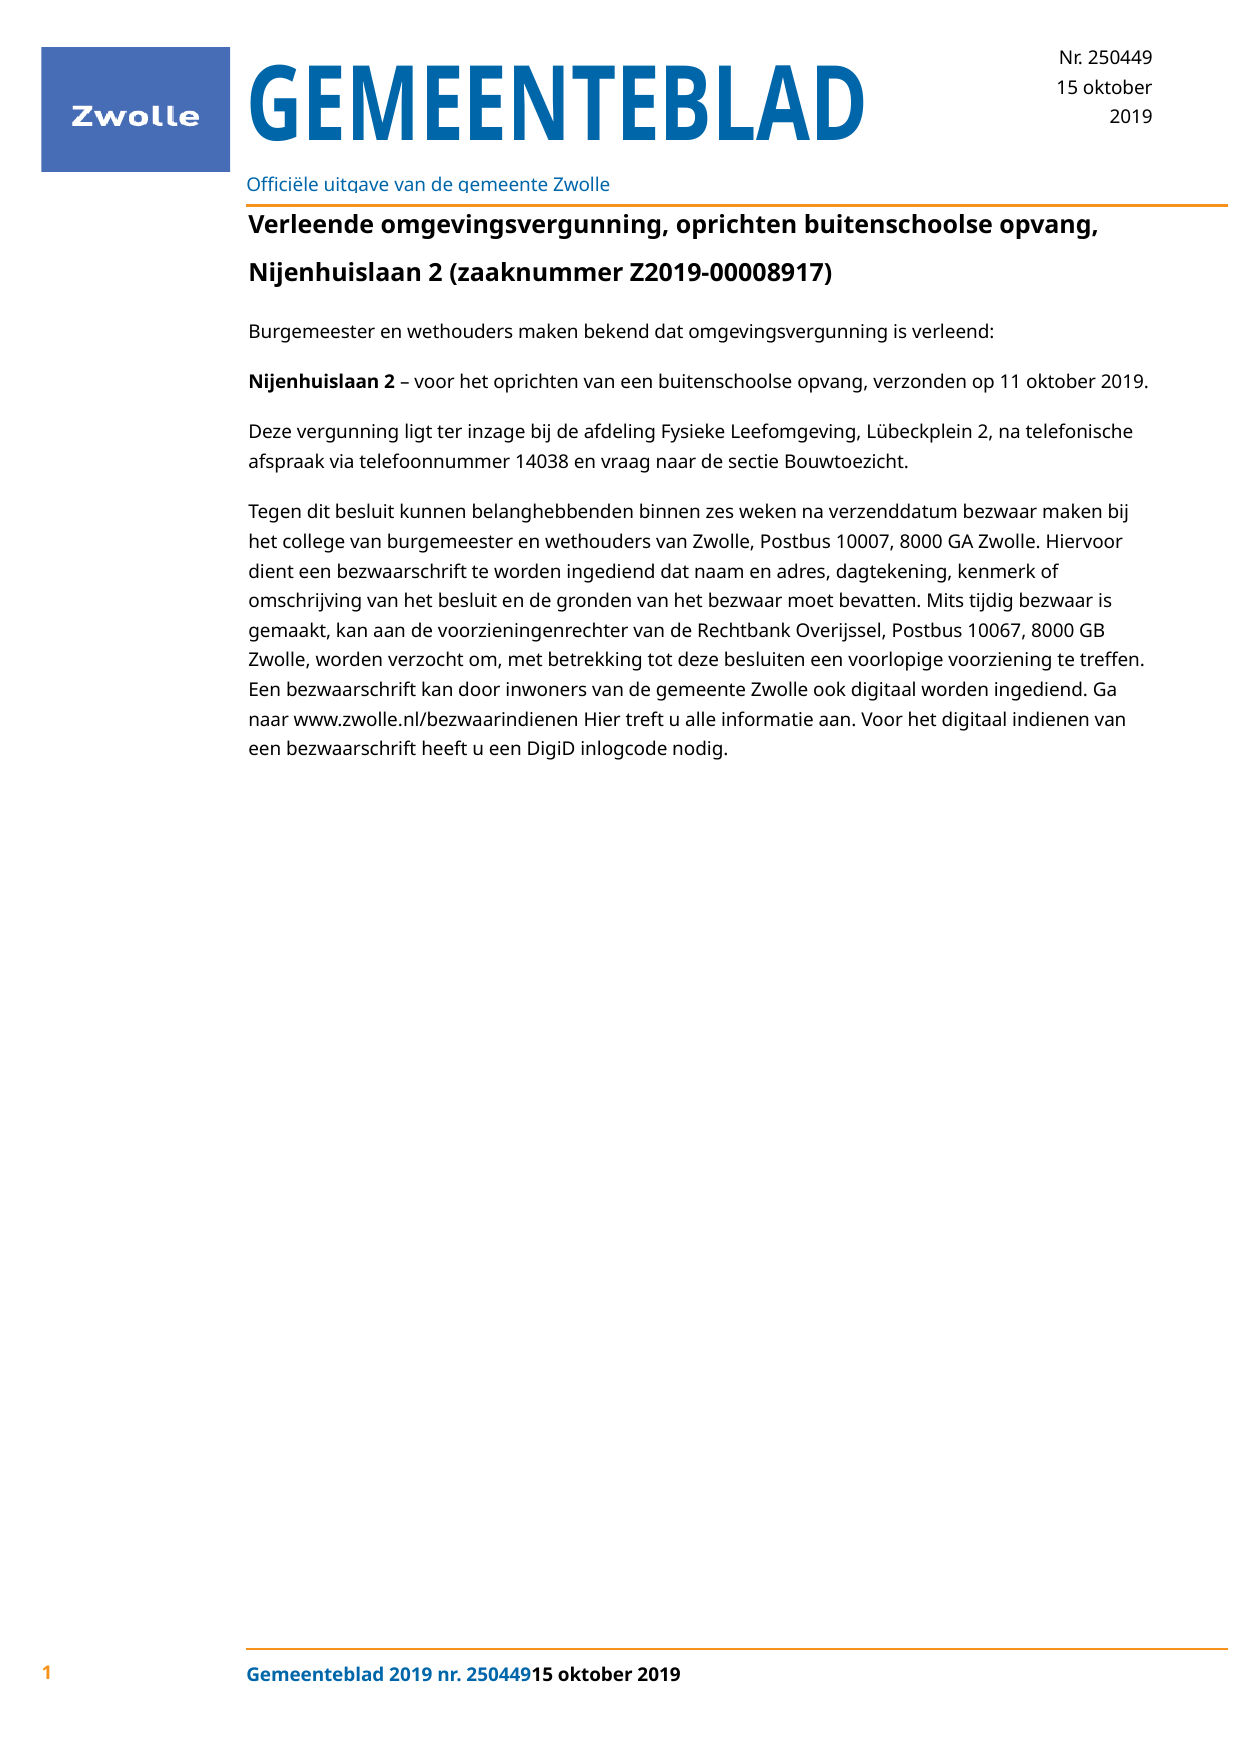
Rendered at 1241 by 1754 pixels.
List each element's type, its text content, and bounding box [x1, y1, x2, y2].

text Deze vergunning ligt ter inzage bij de afdeling Fysieke Leefomgeving, Lübeckplein 2, na telefonische afspraak via telefoonnummer 14038 en vraag naar de sectie Bouwtoezicht. [248, 419, 1152, 474]
text Nijenhuislaan 2 – voor het oprichten van een buitenschoolse opvang, verzonden op 11 oktober 2019. [248, 368, 1152, 394]
text Burgemeester en wethouders maken bekend dat omgevingsvergunning is verleend: [248, 318, 1152, 344]
text Verleende omgevingsvergunning, oprichten buitenschoolse opvang, Nijenhuislaan 2 (zaaknummer Z2019-00008917) [248, 207, 1152, 288]
text Tegen dit besluit kunnen belanghebbenden binnen zes weken na verzenddatum bezwaar maken bij het college van burgemeester en wethouders van Zwolle, Postbus 10007, 8000 GA Zwolle. Hiervoor dient een bezwaarschrift te worden ingediend dat naam en adres, dagtekening, kenmerk of omschrijving van het besluit en de gronden van het bezwaar moet bevatten. Mits tijdig bezwaar is gemaakt, kan aan de voorzieningenrechter van de Rechtbank Overijssel, Postbus 10067, 8000 GB Zwolle, worden verzocht om, met betrekking tot deze besluiten een voorlopige voorziening te treffen. Een bezwaarschrift kan door inwoners van de gemeente Zwolle ook digitaal worden ingediend. Ga naar www.zwolle.nl/bezwaarindienen Hier treft u alle informatie aan. Voor het digitaal indienen van een bezwaarschrift heeft u een DigiD inlogcode nodig. [248, 499, 1152, 761]
picture [41, 47, 231, 172]
